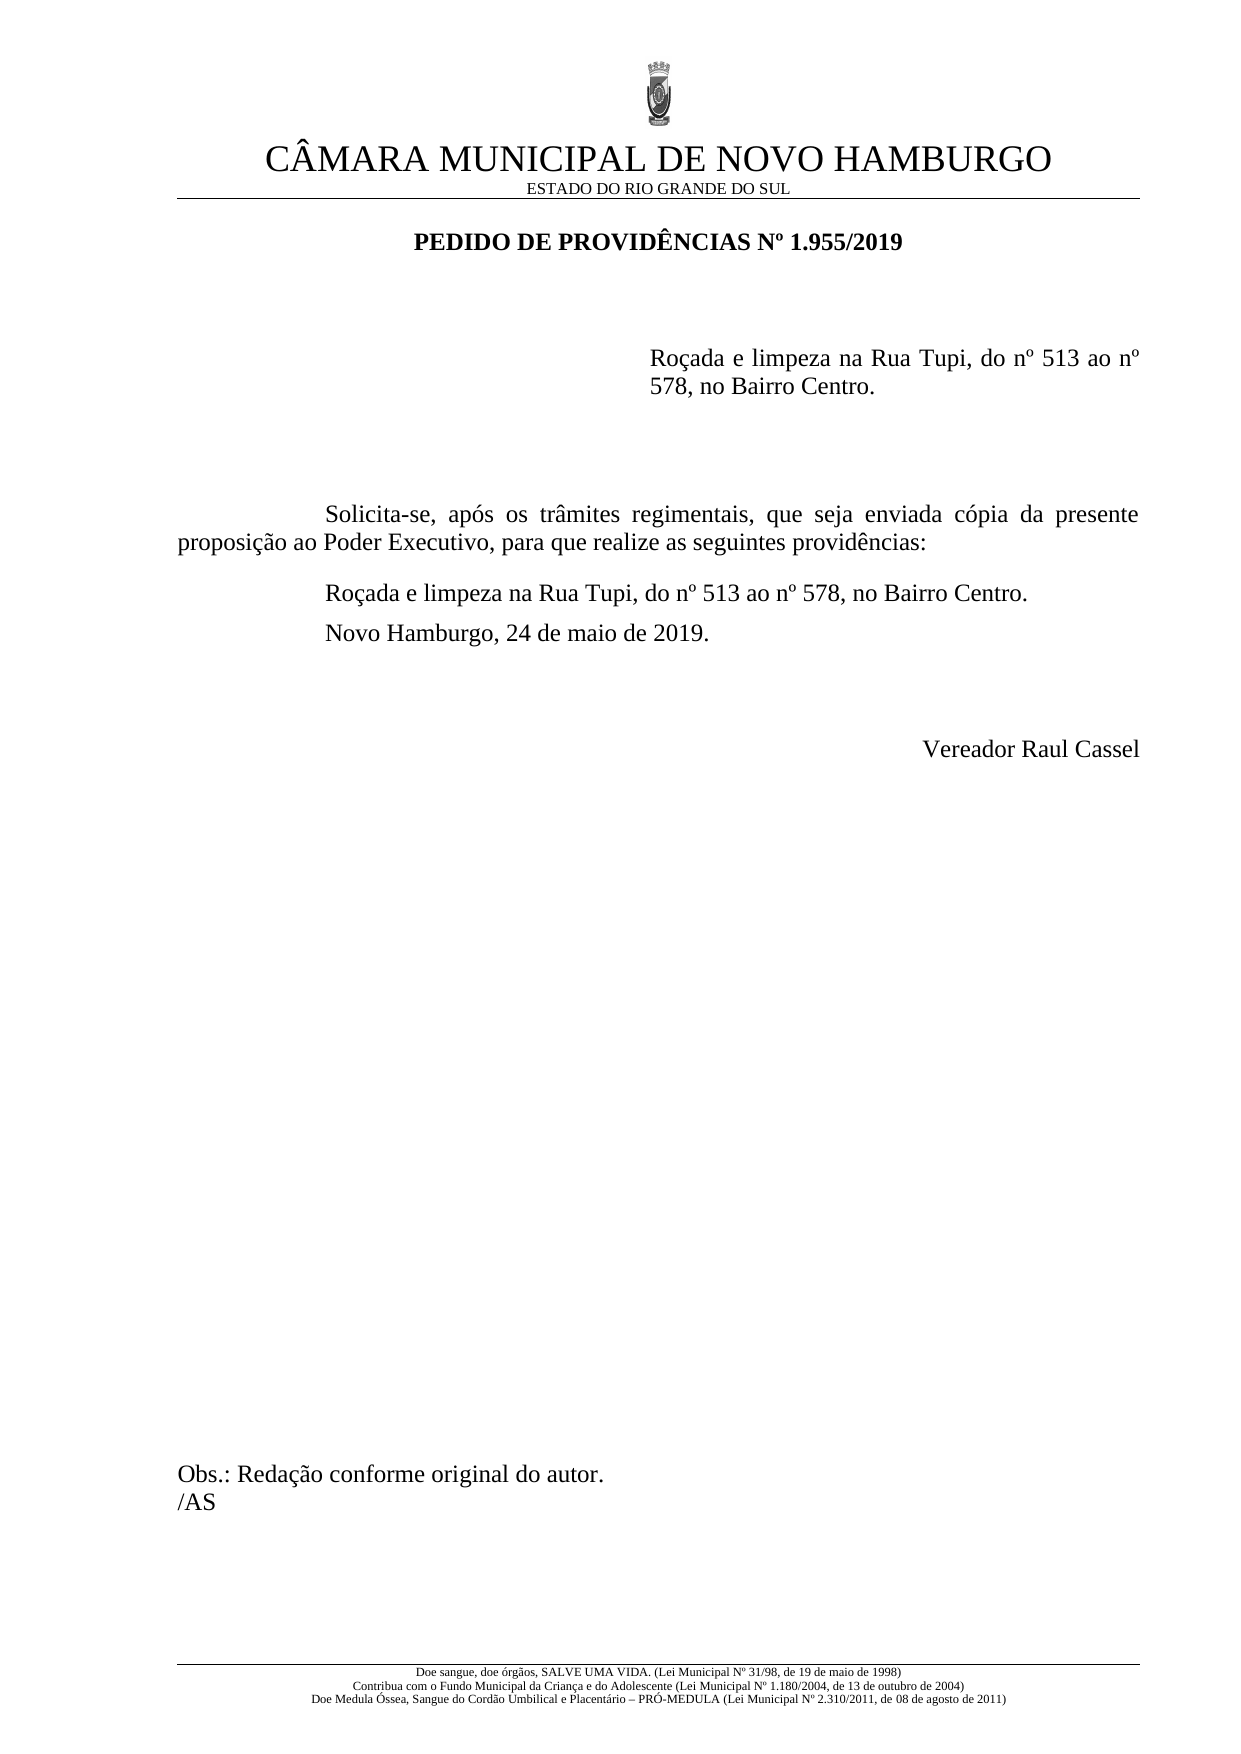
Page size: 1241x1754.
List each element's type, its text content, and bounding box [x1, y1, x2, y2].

text Vereador Raul Cassel [177, 735, 1140, 763]
text /AS [177, 1488, 1140, 1516]
text Roçada e limpeza na Rua Tupi, do nº 513 ao nº 578, no Bairro Centro. [177, 579, 1140, 607]
text Solicita-se, após os trâmites regimentais, que seja enviada cópia da presente proposição ao Poder Executivo, para que realize as seguintes providências: [177, 500, 1140, 556]
text Novo Hamburgo, 24 de maio de 2019. [177, 619, 1140, 646]
text Roçada e limpeza na Rua Tupi, do nº 513 ao nº 578, no Bairro Centro. [649, 344, 1140, 400]
text Obs.: Redação conforme original do autor. [177, 1460, 1140, 1488]
text PEDIDO DE PROVIDÊNCIAS Nº 1.955/2019 [177, 228, 1140, 256]
